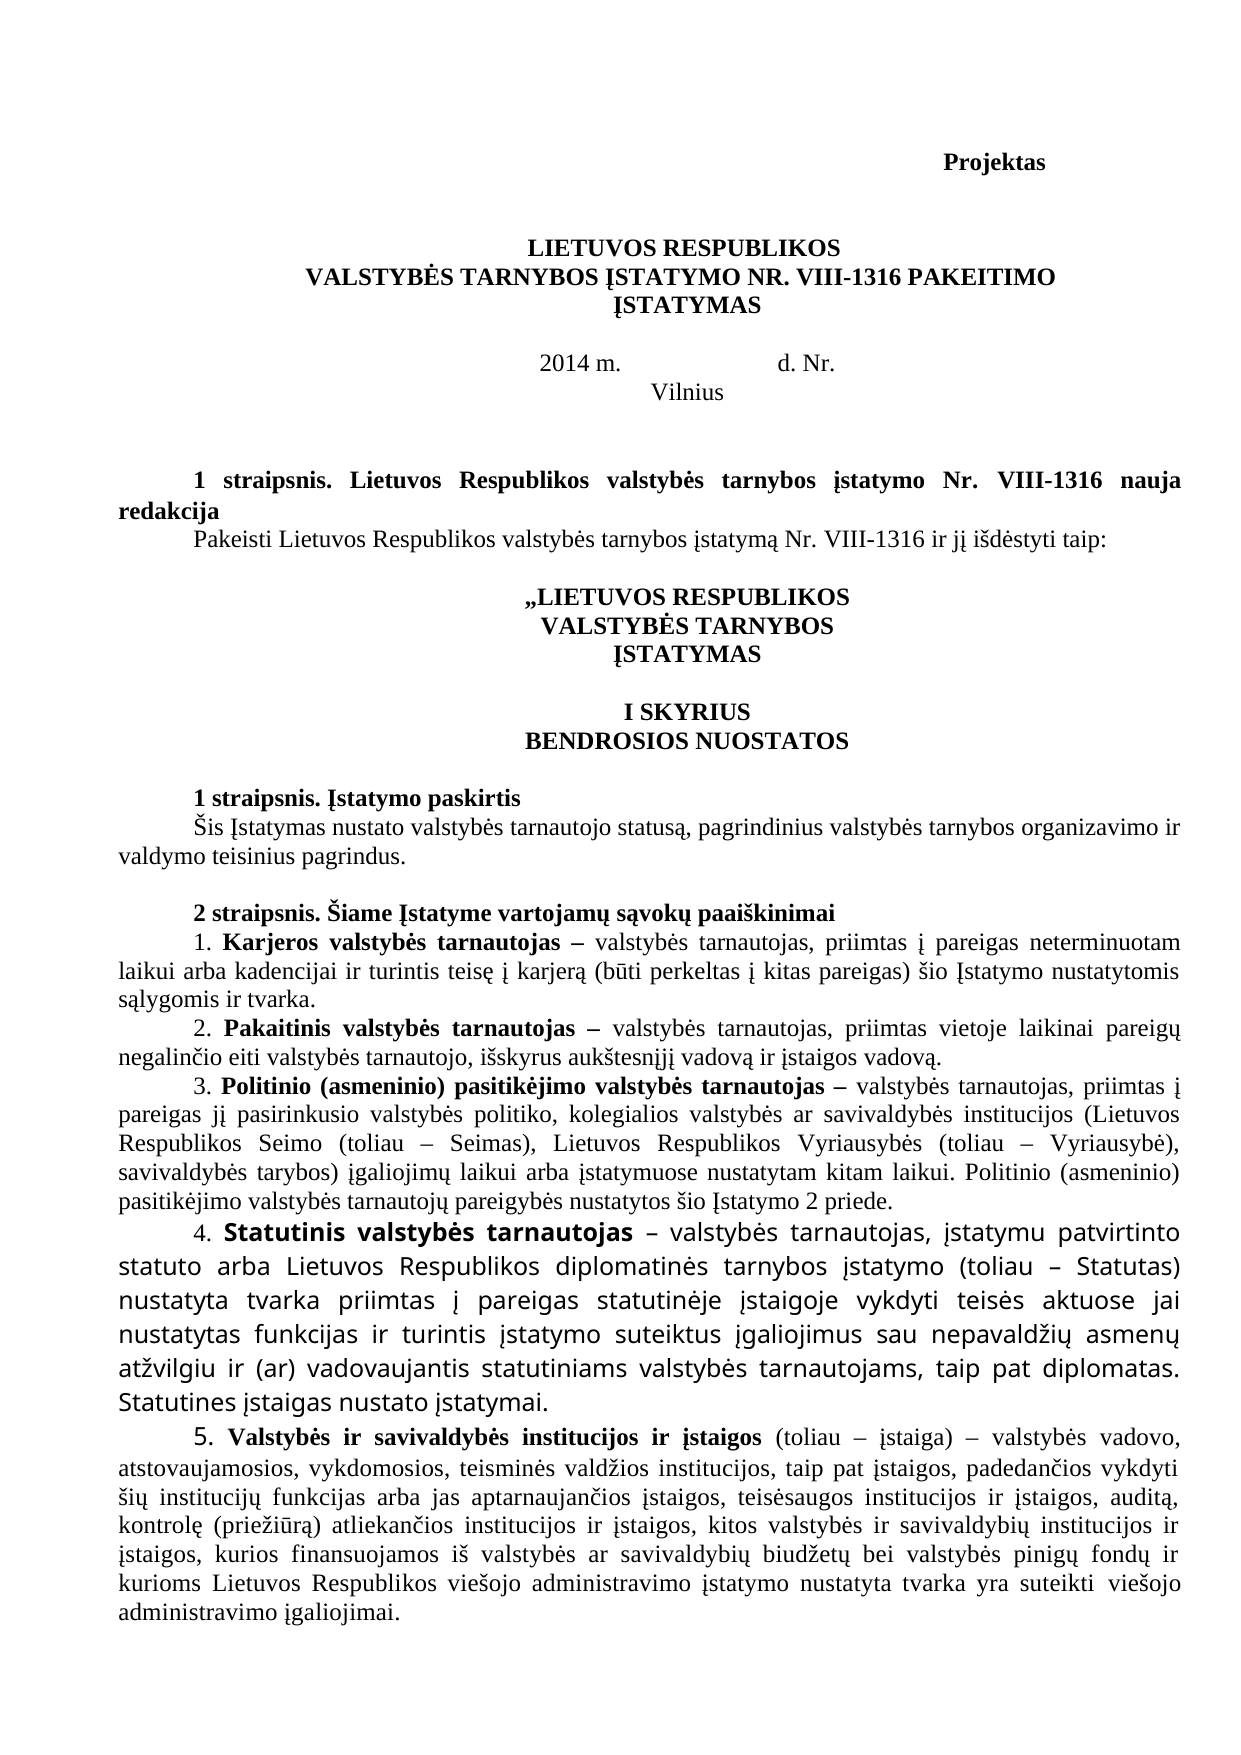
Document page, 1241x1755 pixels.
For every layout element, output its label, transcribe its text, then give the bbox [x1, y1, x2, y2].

text ĮSTATYMAS [118, 639, 1181, 668]
text 5. Valstybės ir savivaldybės institucijos ir įstaigos (toliau – įstaiga) – valstybės vadovo, atstovaujamosios, vykdomosios, teisminės valdžios institucijos, taip pat įstaigos, padedančios vykdyti šių institucijų funkcijas arba jas aptarnaujančios įstaigos, teisėsaugos institucijos ir įstaigos, auditą, kontrolę (priežiūrą) atliekančios institucijos ir įstaigos, kitos valstybės ir savivaldybių institucijos ir įstaigos, kurios finansuojamos iš valstybės ar savivaldybių biudžetų bei valstybės pinigų fondų ir kurioms Lietuvos Respublikos viešojo administravimo įstatymo nustatyta tvarka yra suteikti viešojo administravimo įgaliojimai. [118, 1419, 1181, 1625]
text „LIETUVOS RESPUBLIKOS [118, 582, 1181, 611]
text 1 straipsnis. Įstatymo paskirtis [118, 783, 1181, 812]
text 2. Pakaitinis valstybės tarnautojas – valstybės tarnautojas, priimtas vietoje laikinai pareigų negalinčio eiti valstybės tarnautojo, išskyrus aukštesnįjį vadovą ir įstaigos vadovą. [118, 1013, 1181, 1071]
text Vilnius [118, 377, 1181, 406]
text Pakeisti Lietuvos Respublikos valstybės tarnybos įstatymą Nr. VIII-1316 ir jį išdėstyti taip: [118, 524, 1181, 553]
text I SKYRIUS [118, 697, 1181, 726]
text 2014 m. d. Nr. [118, 348, 1181, 377]
text 3. Politinio (asmeninio) pasitikėjimo valstybės tarnautojas – valstybės tarnautojas, priimtas į pareigas jį pasirinkusio valstybės politiko, kolegialios valstybės ar savivaldybės institucijos (Lietuvos Respublikos Seimo (toliau – Seimas), Lietuvos Respublikos Vyriausybės (toliau – Vyriausybė), savivaldybės tarybos) įgaliojimų laikui arba įstatymuose nustatytam kitam laikui. Politinio (asmeninio) pasitikėjimo valstybės tarnautojų pareigybės nustatytos šio Įstatymo 2 priede. [118, 1071, 1181, 1214]
text BENDROSIOS NUOSTATOS [118, 726, 1181, 754]
text VALSTYBĖS TARNYBOS ĮSTATYMO NR. VIII-1316 PAKEITIMO [118, 262, 1181, 291]
text Projektas [868, 147, 1181, 176]
text 4. Statutinis valstybės tarnautojas – valstybės tarnautojas, įstatymu patvirtinto statuto arba Lietuvos Respublikos diplomatinės tarnybos įstatymo (toliau – Statutas) nustatyta tvarka priimtas į pareigas statutinėje įstaigoje vykdyti teisės aktuose jai nustatytas funkcijas ir turintis įstatymo suteiktus įgaliojimus sau nepavaldžių asmenų atžvilgiu ir (ar) vadovaujantis statutiniams valstybės tarnautojams, taip pat diplomatas. Statutines įstaigas nustato įstatymai. [118, 1214, 1181, 1419]
text LIETUVOS RESPUBLIKOS [118, 233, 1181, 262]
text 1. Karjeros valstybės tarnautojas – valstybės tarnautojas, priimtas į pareigas neterminuotam laikui arba kadencijai ir turintis teisę į karjerą (būti perkeltas į kitas pareigas) šio Įstatymo nustatytomis sąlygomis ir tvarka. [118, 927, 1181, 1013]
text ĮSTATYMAS [118, 291, 1181, 319]
text Šis Įstatymas nustato valstybės tarnautojo statusą, pagrindinius valstybės tarnybos organizavimo ir valdymo teisinius pagrindus. [118, 812, 1181, 869]
text VALSTYBĖS TARNYBOS [118, 611, 1181, 639]
text 1 straipsnis. Lietuvos Respublikos valstybės tarnybos įstatymo Nr. VIII-1316 nauja redakcija [118, 463, 1181, 524]
text 2 straipsnis. Šiame Įstatyme vartojamų sąvokų paaiškinimai [118, 898, 1181, 927]
